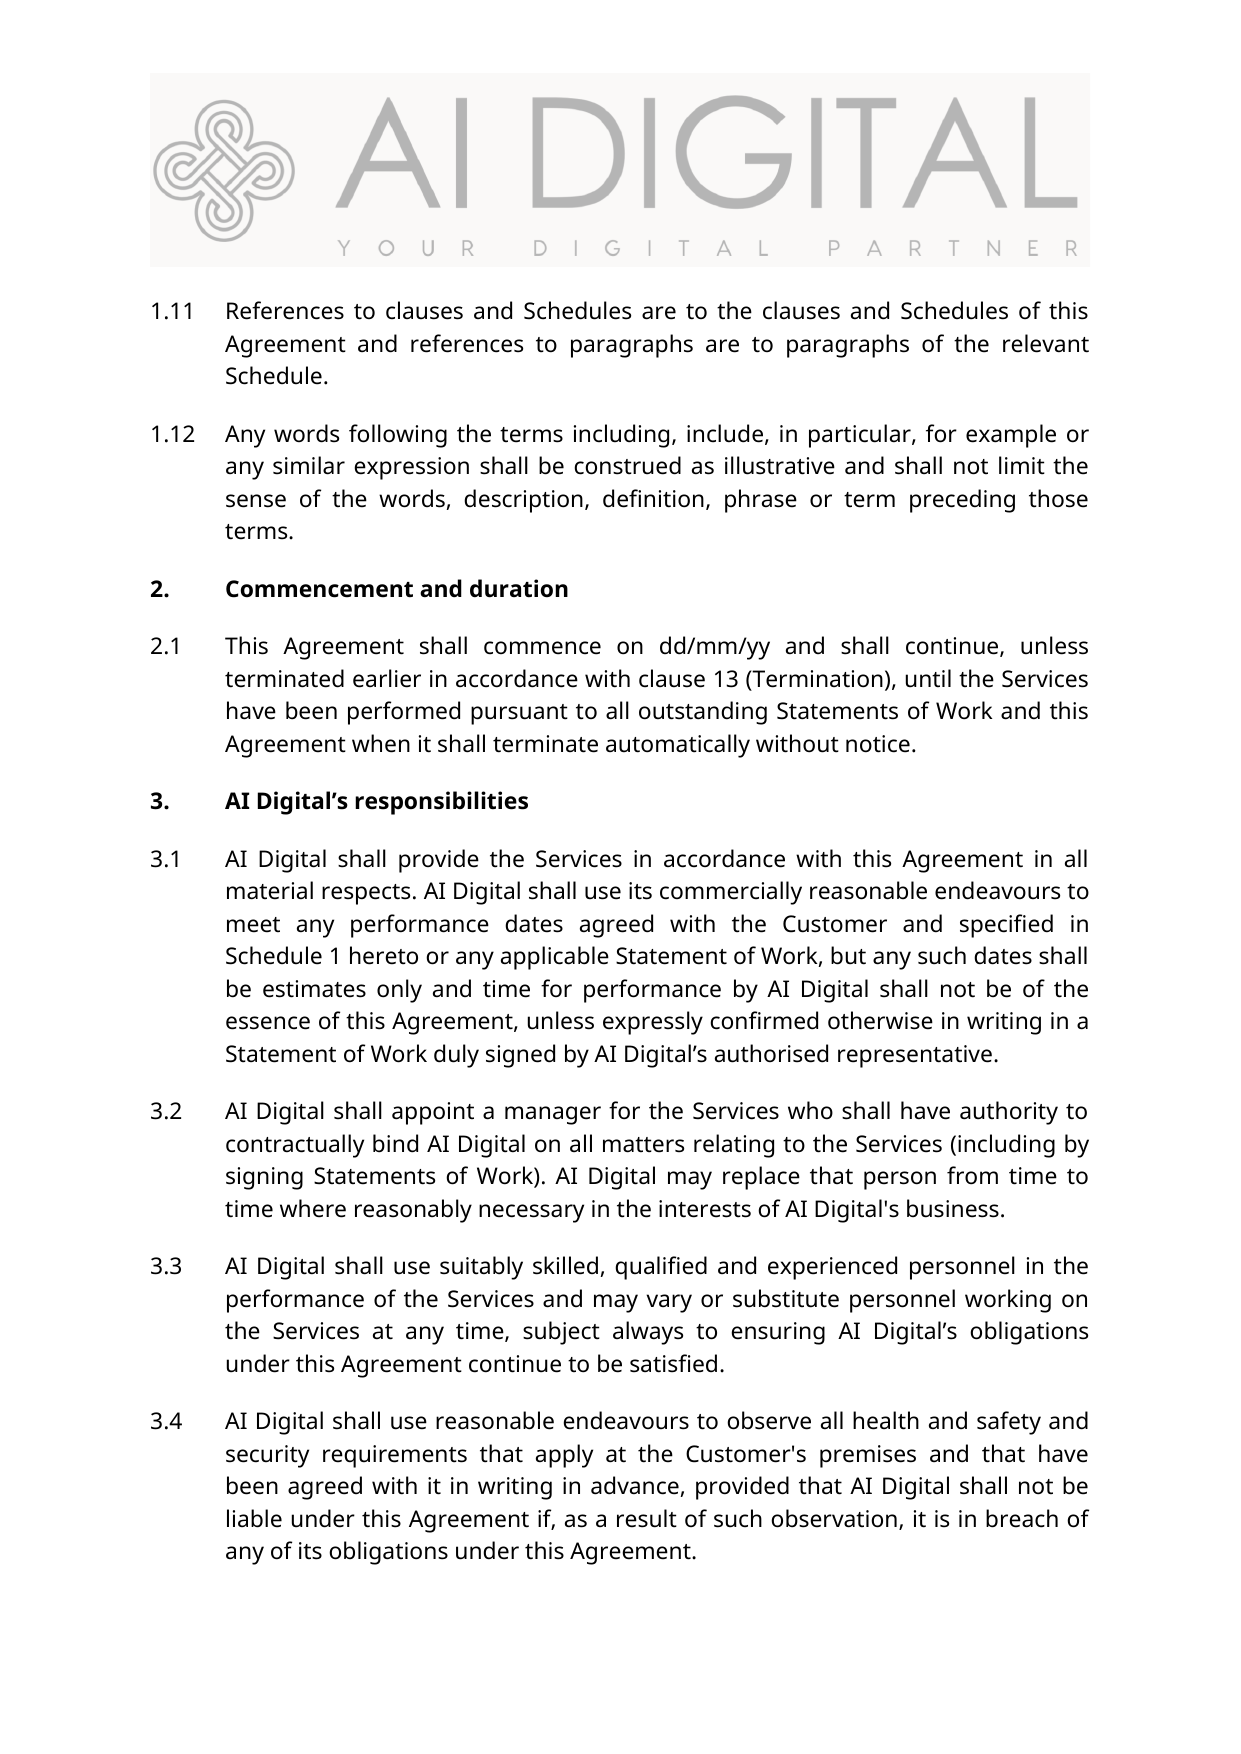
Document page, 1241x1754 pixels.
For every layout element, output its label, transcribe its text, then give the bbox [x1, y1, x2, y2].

list References to clauses and Schedules are to the clauses and Schedules of this Agreement and references to paragraphs are to paragraphs of the relevant Schedule. [150, 295, 1090, 392]
list AI Digital shall appoint a manager for the Services who shall have authority to contractually bind AI Digital on all matters relating to the Services (including by signing Statements of Work). AI Digital may replace that person from time to time where reasonably necessary in the interests of AI Digital's business. [150, 1095, 1090, 1224]
list This Agreement shall commence on dd/mm/yy and shall continue, unless terminated earlier in accordance with clause 13 (Termination), until the Services have been performed pursuant to all outstanding Statements of Work and this Agreement when it shall terminate automatically without notice. [150, 630, 1090, 759]
subtitle AI Digital’s responsibilities [150, 785, 1090, 817]
subtitle Commencement and duration [150, 573, 1090, 604]
list AI Digital shall provide the Services in accordance with this Agreement in all material respects. AI Digital shall use its commercially reasonable endeavours to meet any performance dates agreed with the Customer and specified in Schedule 1 hereto or any applicable Statement of Work, but any such dates shall be estimates only and time for performance by AI Digital shall not be of the essence of this Agreement, unless expressly confirmed otherwise in writing in a Statement of Work duly signed by AI Digital’s authorised representative. [150, 843, 1090, 1069]
list AI Digital shall use suitably skilled, qualified and experienced personnel in the performance of the Services and may vary or substitute personnel working on the Services at any time, subject always to ensuring AI Digital’s obligations under this Agreement continue to be satisfied. [150, 1250, 1090, 1379]
list Any words following the terms including, include, in particular, for example or any similar expression shall be construed as illustrative and shall not limit the sense of the words, description, definition, phrase or term preceding those terms. [150, 418, 1090, 547]
list AI Digital shall use reasonable endeavours to observe all health and safety and security requirements that apply at the Customer's premises and that have been agreed with it in writing in advance, provided that AI Digital shall not be liable under this Agreement if, as a result of such observation, it is in breach of any of its obligations under this Agreement. [150, 1405, 1090, 1567]
